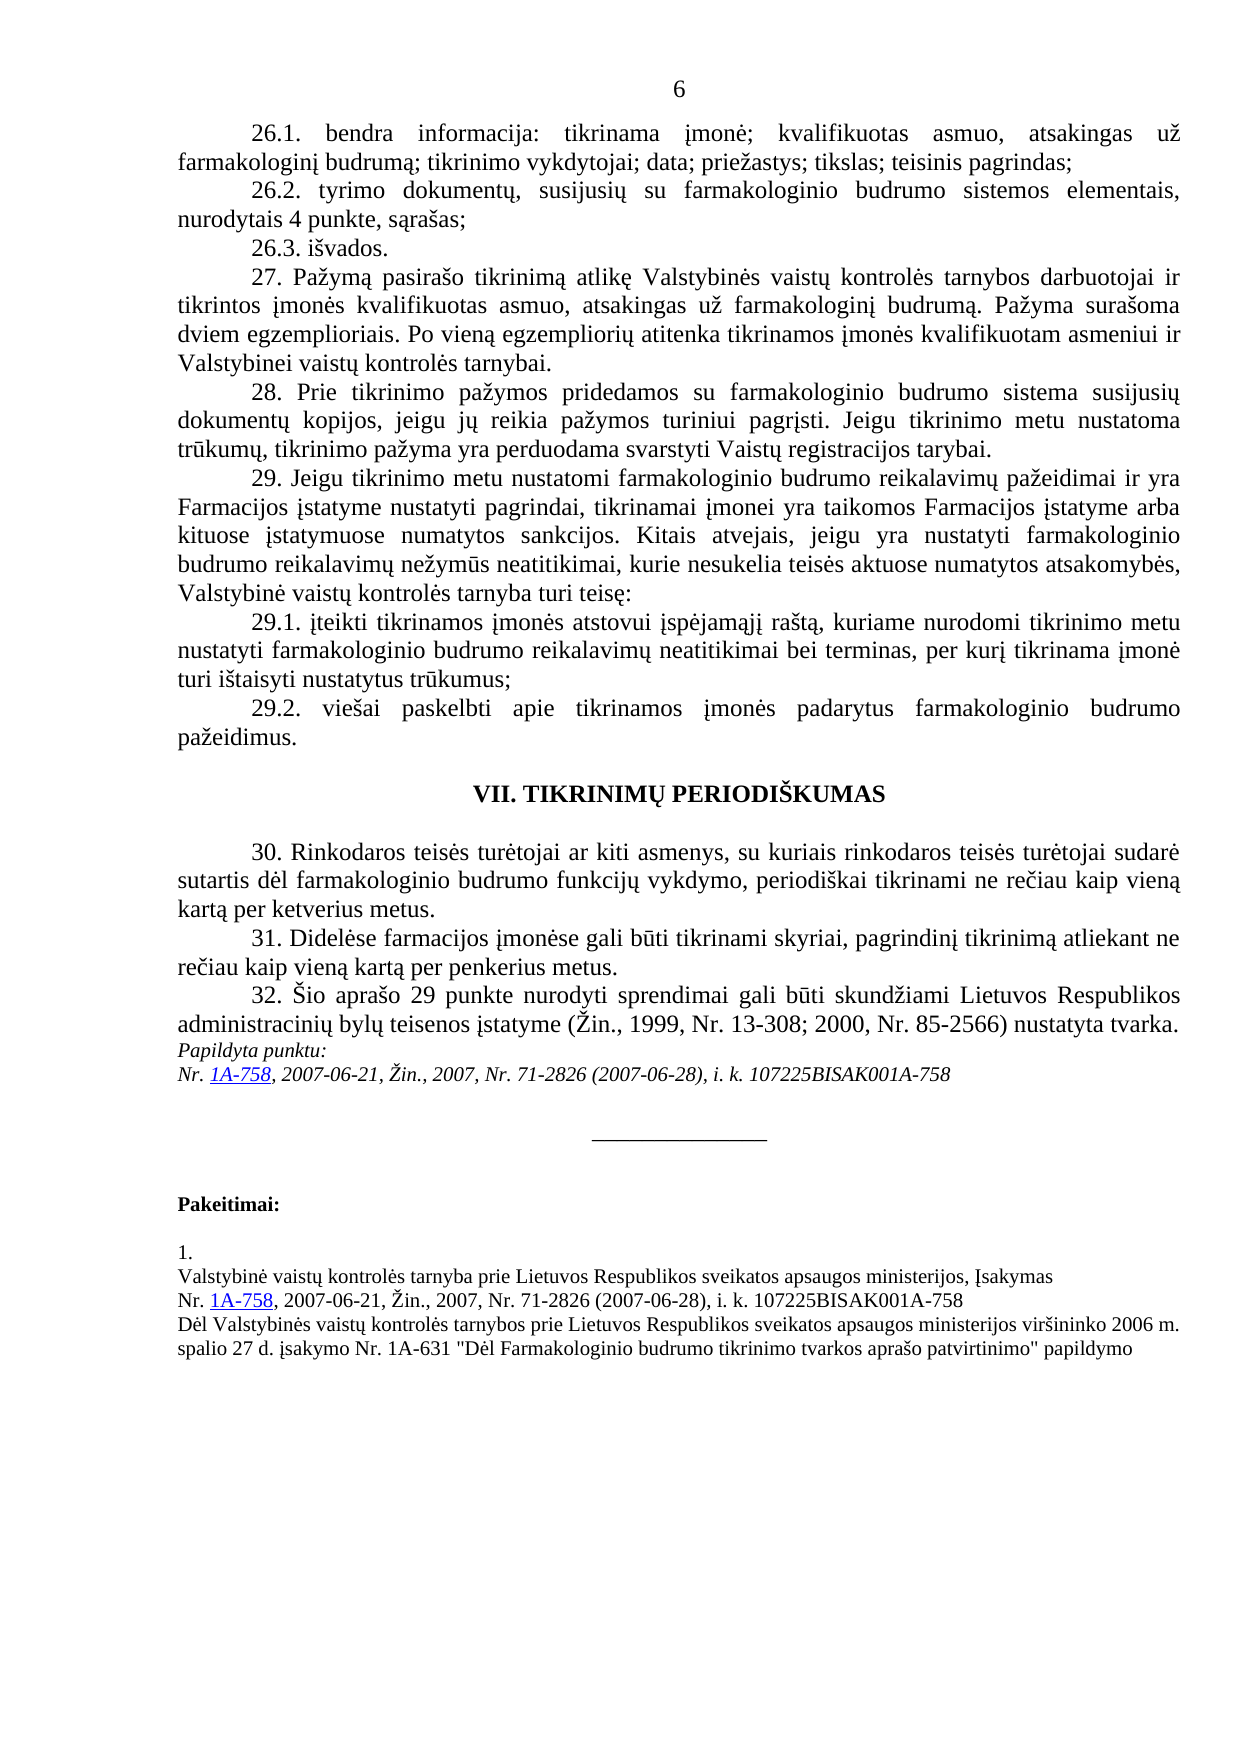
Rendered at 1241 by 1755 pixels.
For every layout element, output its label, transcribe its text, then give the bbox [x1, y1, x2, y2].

text 26.2. tyrimo dokumentų, susijusių su farmakologinio budrumo sistemos elementais, nurodytais 4 punkte, sąrašas; [177, 176, 1181, 233]
text 30. Rinkodaros teisės turėtojai ar kiti asmenys, su kuriais rinkodaros teisės turėtojai sudarė sutartis dėl farmakologinio budrumo funkcijų vykdymo, periodiškai tikrinami ne rečiau kaip vieną kartą per ketverius metus. [177, 837, 1181, 923]
text Nr. 1A-758, 2007-06-21, Žin., 2007, Nr. 71-2826 (2007-06-28), i. k. 107225BISAK001A-758 [177, 1288, 1181, 1312]
text Dėl Valstybinės vaistų kontrolės tarnybos prie Lietuvos Respublikos sveikatos apsaugos ministerijos viršininko 2006 m. spalio 27 d. įsakymo Nr. 1A-631 "Dėl Farmakologinio budrumo tikrinimo tvarkos aprašo patvirtinimo" papildymo [177, 1312, 1181, 1360]
text Pakeitimai: [177, 1192, 1181, 1216]
text 28. Prie tikrinimo pažymos pridedamos su farmakologinio budrumo sistema susijusių dokumentų kopijos, jeigu jų reikia pažymos turiniui pagrįsti. Jeigu tikrinimo metu nustatoma trūkumų, tikrinimo pažyma yra perduodama svarstyti Vaistų registracijos tarybai. [177, 377, 1181, 463]
text 29. Jeigu tikrinimo metu nustatomi farmakologinio budrumo reikalavimų pažeidimai ir yra Farmacijos įstatyme nustatyti pagrindai, tikrinamai įmonei yra taikomos Farmacijos įstatyme arba kituose įstatymuose numatytos sankcijos. Kitais atvejais, jeigu yra nustatyti farmakologinio budrumo reikalavimų nežymūs neatitikimai, kurie nesukelia teisės aktuose numatytos atsakomybės, Valstybinė vaistų kontrolės tarnyba turi teisę: [177, 463, 1181, 607]
text 26.3. išvados. [177, 233, 1181, 262]
text VII. TIKRINIMŲ PERIODIŠKUMAS [177, 779, 1181, 808]
text Valstybinė vaistų kontrolės tarnyba prie Lietuvos Respublikos sveikatos apsaugos ministerijos, Įsakymas [177, 1264, 1181, 1288]
text 31. Didelėse farmacijos įmonėse gali būti tikrinami skyriai, pagrindinį tikrinimą atliekant ne rečiau kaip vieną kartą per penkerius metus. [177, 923, 1181, 981]
text 29.1. įteikti tikrinamos įmonės atstovui įspėjamąjį raštą, kuriame nurodomi tikrinimo metu nustatyti farmakologinio budrumo reikalavimų neatitikimai bei terminas, per kurį tikrinama įmonė turi ištaisyti nustatytus trūkumus; [177, 607, 1181, 693]
text Nr. 1A-758, 2007-06-21, Žin., 2007, Nr. 71-2826 (2007-06-28), i. k. 107225BISAK001A-758 [177, 1062, 1181, 1086]
text Papildyta punktu: [177, 1038, 1181, 1062]
text 1. [177, 1240, 1181, 1264]
text 26.1. bendra informacija: tikrinama įmonė; kvalifikuotas asmuo, atsakingas už farmakologinį budrumą; tikrinimo vykdytojai; data; priežastys; tikslas; teisinis pagrindas; [177, 118, 1181, 176]
text ______________ [177, 1115, 1181, 1144]
text 32. Šio aprašo 29 punkte nurodyti sprendimai gali būti skundžiami Lietuvos Respublikos administracinių bylų teisenos įstatyme (Žin., 1999, Nr. 13-308; 2000, Nr. 85-2566) nustatyta tvarka. [177, 981, 1181, 1038]
text 29.2. viešai paskelbti apie tikrinamos įmonės padarytus farmakologinio budrumo pažeidimus. [177, 693, 1181, 751]
text 27. Pažymą pasirašo tikrinimą atlikę Valstybinės vaistų kontrolės tarnybos darbuotojai ir tikrintos įmonės kvalifikuotas asmuo, atsakingas už farmakologinį budrumą. Pažyma surašoma dviem egzemplioriais. Po vieną egzempliorių atitenka tikrinamos įmonės kvalifikuotam asmeniui ir Valstybinei vaistų kontrolės tarnybai. [177, 262, 1181, 377]
